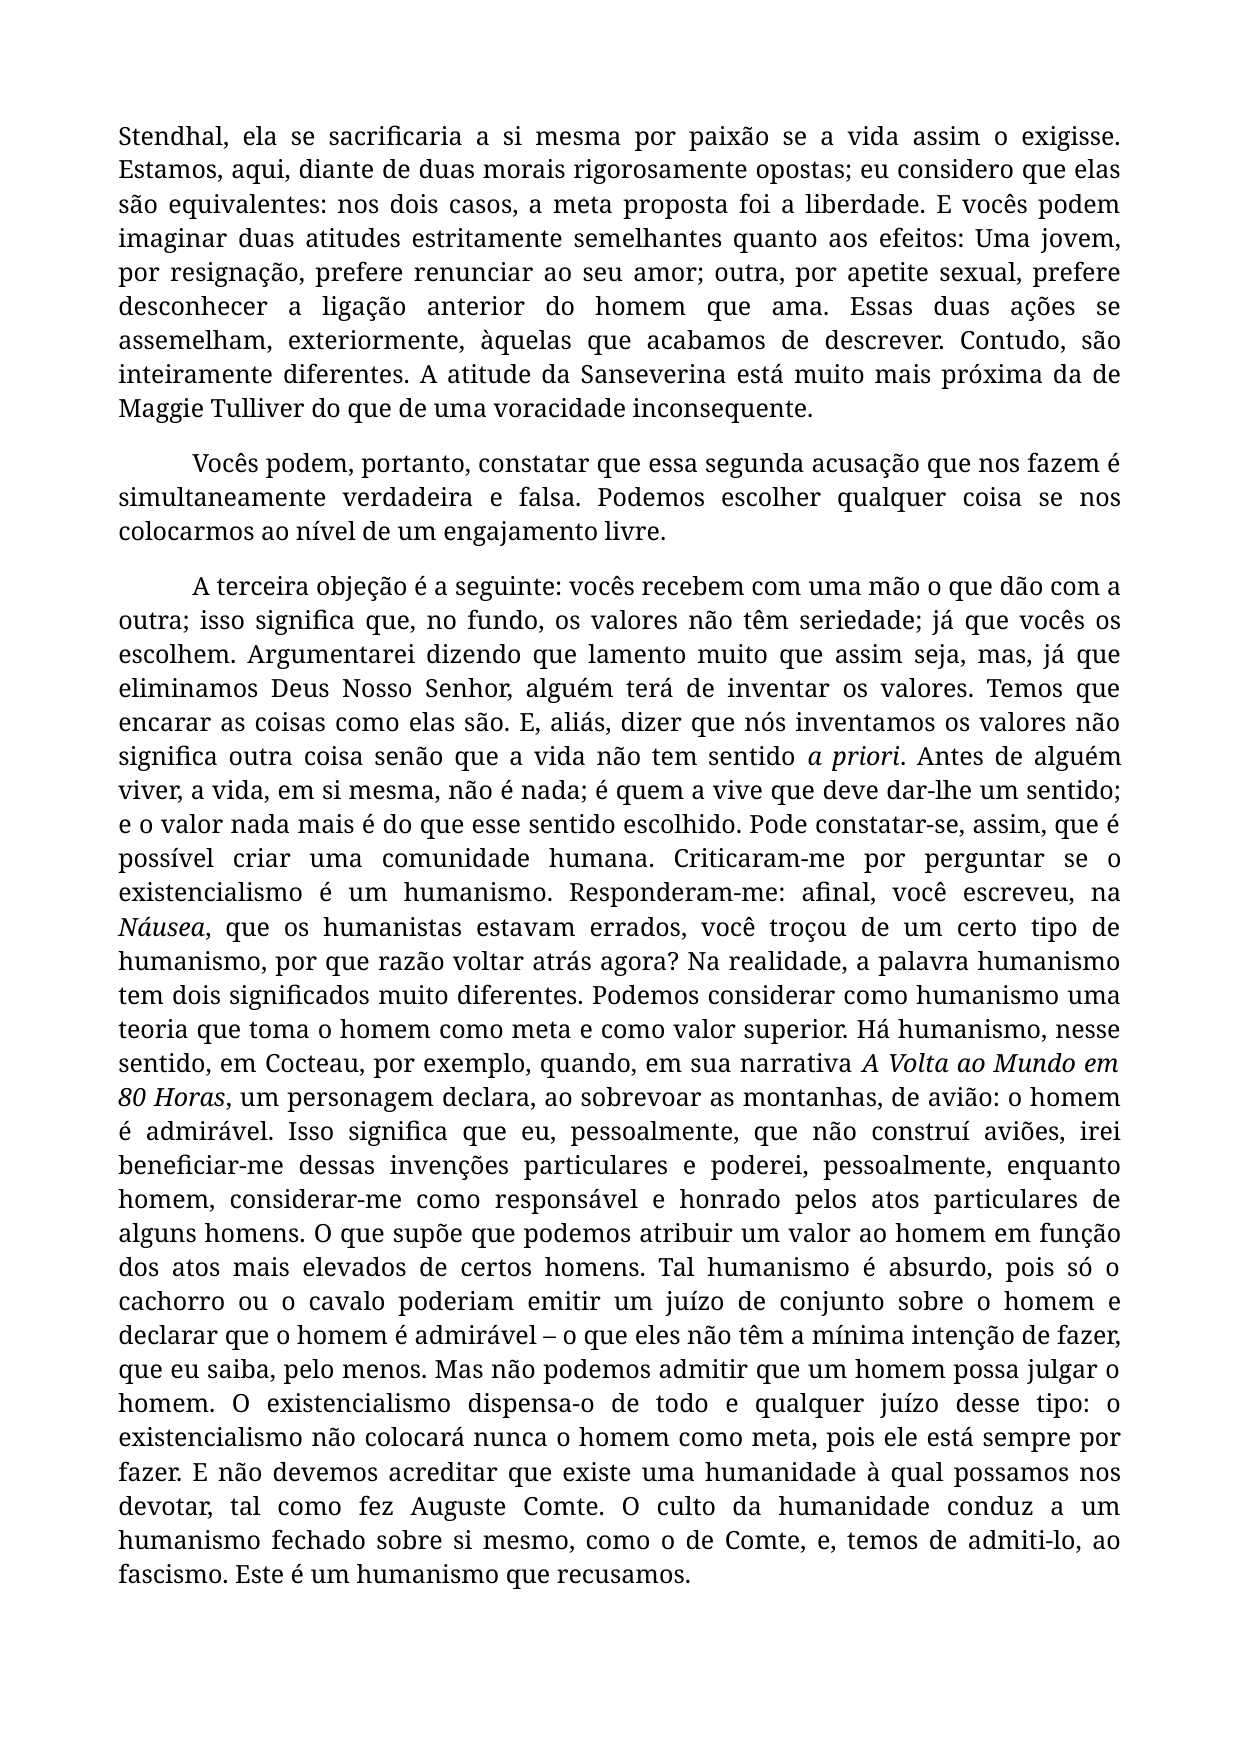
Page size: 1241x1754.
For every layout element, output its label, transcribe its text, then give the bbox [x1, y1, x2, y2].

text Vocês podem, portanto, constatar que essa segunda acusação que nos fazem é simultaneamente verdadeira e falsa. Podemos escolher qualquer coisa se nos colocarmos ao nível de um engajamento livre. [118, 446, 1122, 548]
text A terceira objeção é a seguinte: vocês recebem com uma mão o que dão com a outra; isso significa que, no fundo, os valores não têm seriedade; já que vocês os escolhem. Argumentarei dizendo que lamento muito que assim seja, mas, já que eliminamos Deus Nosso Senhor, alguém terá de inventar os valores. Temos que encarar as coisas como elas são. E, aliás, dizer que nós inventamos os valores não significa outra coisa senão que a vida não tem sentido a priori. Antes de alguém viver, a vida, em si mesma, não é nada; é quem a vive que deve dar-lhe um sentido; e o valor nada mais é do que esse sentido escolhido. Pode constatar-se, assim, que é possível criar uma comunidade humana. Criticaram-me por perguntar se o existencialismo é um humanismo. Responderam-me: afinal, você escreveu, na Náusea, que os humanistas estavam errados, você troçou de um certo tipo de humanismo, por que razão voltar atrás agora? Na realidade, a palavra humanismo tem dois significados muito diferentes. Podemos considerar como humanismo uma teoria que toma o homem como meta e como valor superior. Há humanismo, nesse sentido, em Cocteau, por exemplo, quando, em sua narrativa A Volta ao Mundo em 80 Horas, um personagem declara, ao sobrevoar as montanhas, de avião: o homem é admirável. Isso significa que eu, pessoalmente, que não construí aviões, irei beneficiar-me dessas invenções particulares e poderei, pessoalmente, enquanto homem, considerar-me como responsável e honrado pelos atos particulares de alguns homens. O que supõe que podemos atribuir um valor ao homem em função dos atos mais elevados de certos homens. Tal humanismo é absurdo, pois só o cachorro ou o cavalo poderiam emitir um juízo de conjunto sobre o homem e declarar que o homem é admirável – o que eles não têm a mínima intenção de fazer, que eu saiba, pelo menos. Mas não podemos admitir que um homem possa julgar o homem. O existencialismo dispensa-o de todo e qualquer juízo desse tipo: o existencialismo não colocará nunca o homem como meta, pois ele está sempre por fazer. E não devemos acreditar que existe uma humanidade à qual possamos nos devotar, tal como fez Auguste Comte. O culto da humanidade conduz a um humanismo fechado sobre si mesmo, como o de Comte, e, temos de admiti-lo, ao fascismo. Este é um humanismo que recusamos. [118, 568, 1122, 1590]
text Stendhal, ela se sacrificaria a si mesma por paixão se a vida assim o exigisse. Estamos, aqui, diante de duas morais rigorosamente opostas; eu considero que elas são equivalentes: nos dois casos, a meta proposta foi a liberdade. E vocês podem imaginar duas atitudes estritamente semelhantes quanto aos efeitos: Uma jovem, por resignação, prefere renunciar ao seu amor; outra, por apetite sexual, prefere desconhecer a ligação anterior do homem que ama. Essas duas ações se assemelham, exteriormente, àquelas que acabamos de descrever. Contudo, são inteiramente diferentes. A atitude da Sanseverina está muito mais próxima da de Maggie Tulliver do que de uma voracidade inconsequente. [118, 118, 1122, 425]
